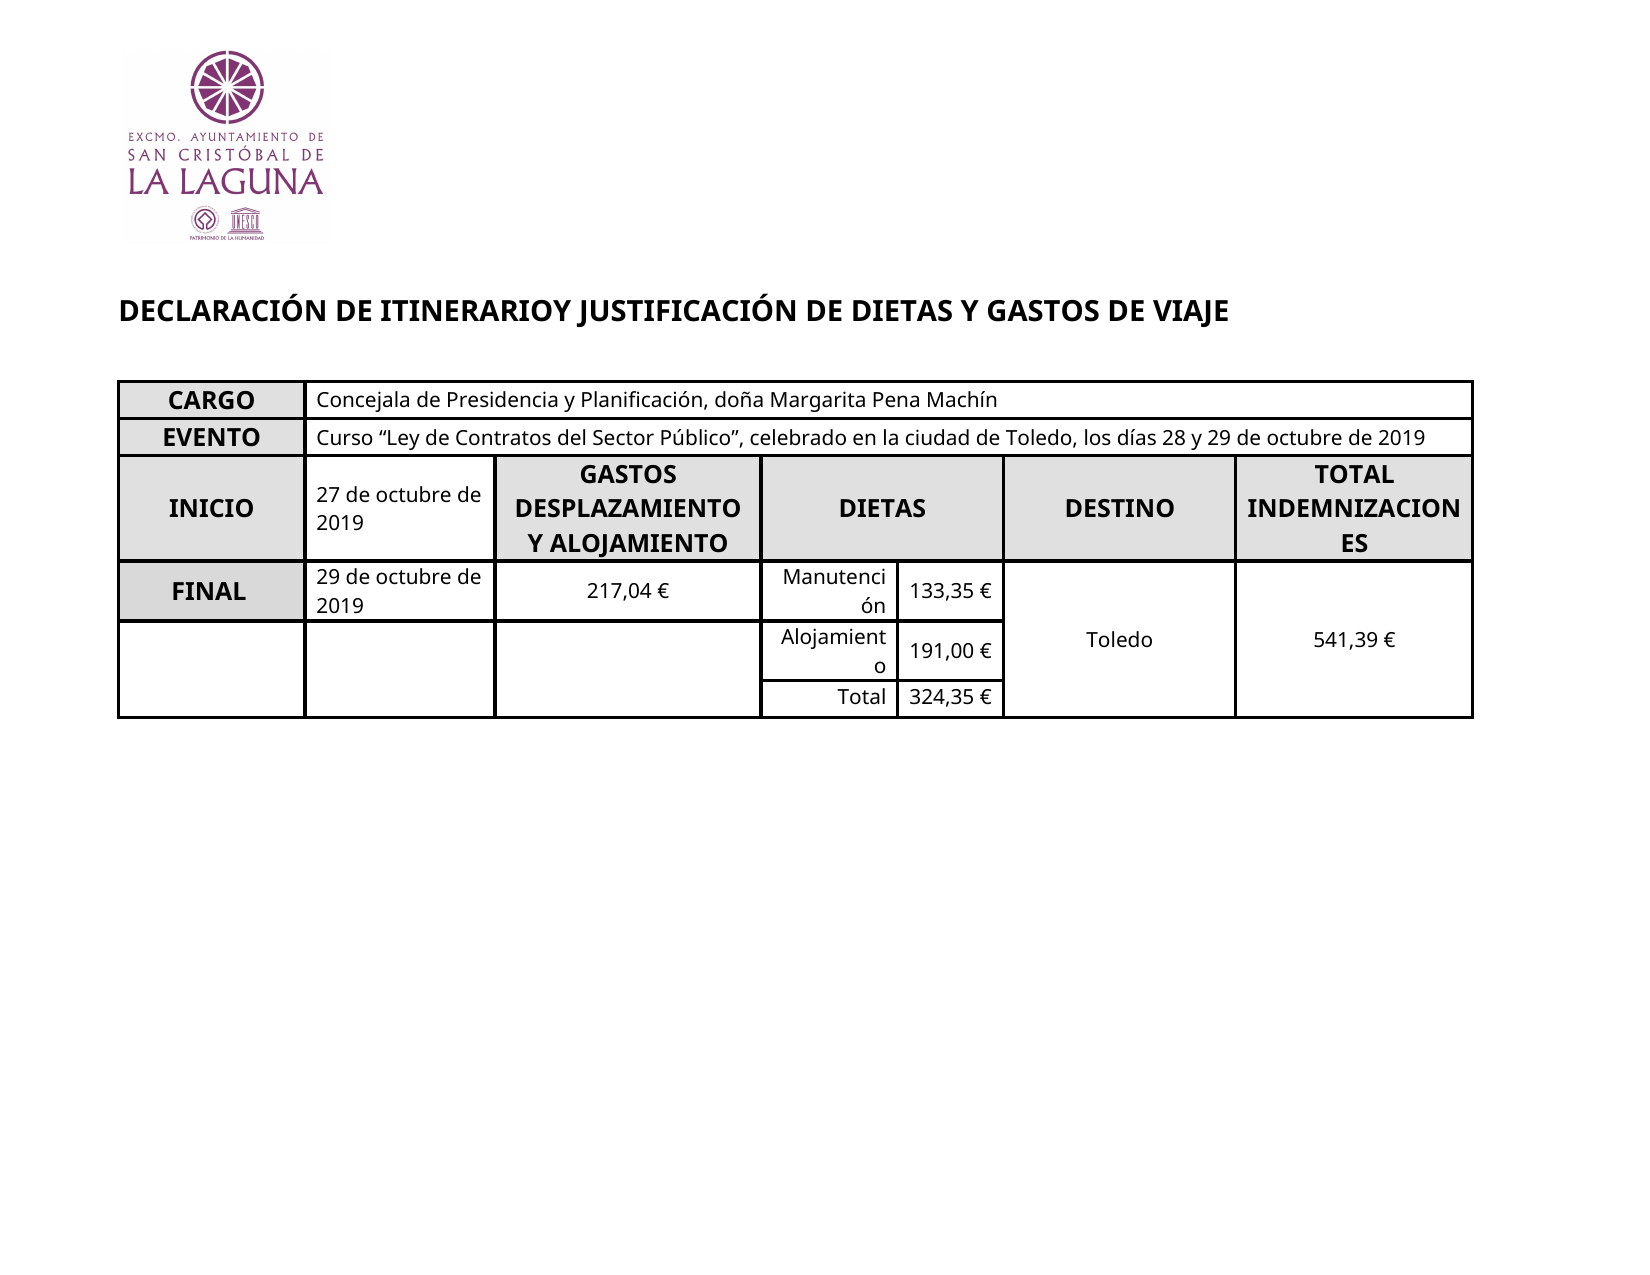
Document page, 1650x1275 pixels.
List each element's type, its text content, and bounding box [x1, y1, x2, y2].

table_cell 191,00 € [899, 623, 1002, 679]
table_cell Curso “Ley de Contratos del Sector Público”, celebrado en la ciudad de Toledo, los días 28 y 29 de octubre de 2019 [307, 420, 1471, 454]
table_cell Manutención [763, 563, 896, 619]
table_cell 29 de octubre de 2019 [307, 563, 493, 619]
table_cell Toledo [1005, 563, 1234, 716]
table_cell DIETAS [763, 457, 1002, 559]
table_cell TOTAL INDEMNIZACIONES [1237, 457, 1471, 559]
table_cell EVENTO [120, 420, 303, 454]
table_cell FINAL [120, 563, 303, 619]
table_cell [497, 623, 759, 716]
table_cell [120, 623, 303, 716]
table_cell Alojamiento [763, 623, 896, 679]
table_cell GASTOS DESPLAZAMIENTO Y ALOJAMIENTO [497, 457, 759, 559]
table_header Concejala de Presidencia y Planificación, doña Margarita Pena Machín [307, 383, 1471, 417]
table_cell 27 de octubre de 2019 [307, 457, 493, 559]
table_cell [307, 623, 493, 716]
table_cell DESTINO [1005, 457, 1234, 559]
table_cell INICIO [120, 457, 303, 559]
table_cell 217,04 € [497, 563, 759, 619]
text DECLARACIÓN DE ITINERARIOY JUSTIFICACIÓN DE DIETAS Y GASTOS DE VIAJE [118, 290, 1473, 329]
table_cell 324,35 € [899, 682, 1002, 716]
table_cell Total [763, 682, 896, 716]
table_cell 133,35 € [899, 563, 1002, 619]
table_header CARGO [120, 383, 303, 417]
table_cell 541,39 € [1237, 563, 1471, 716]
